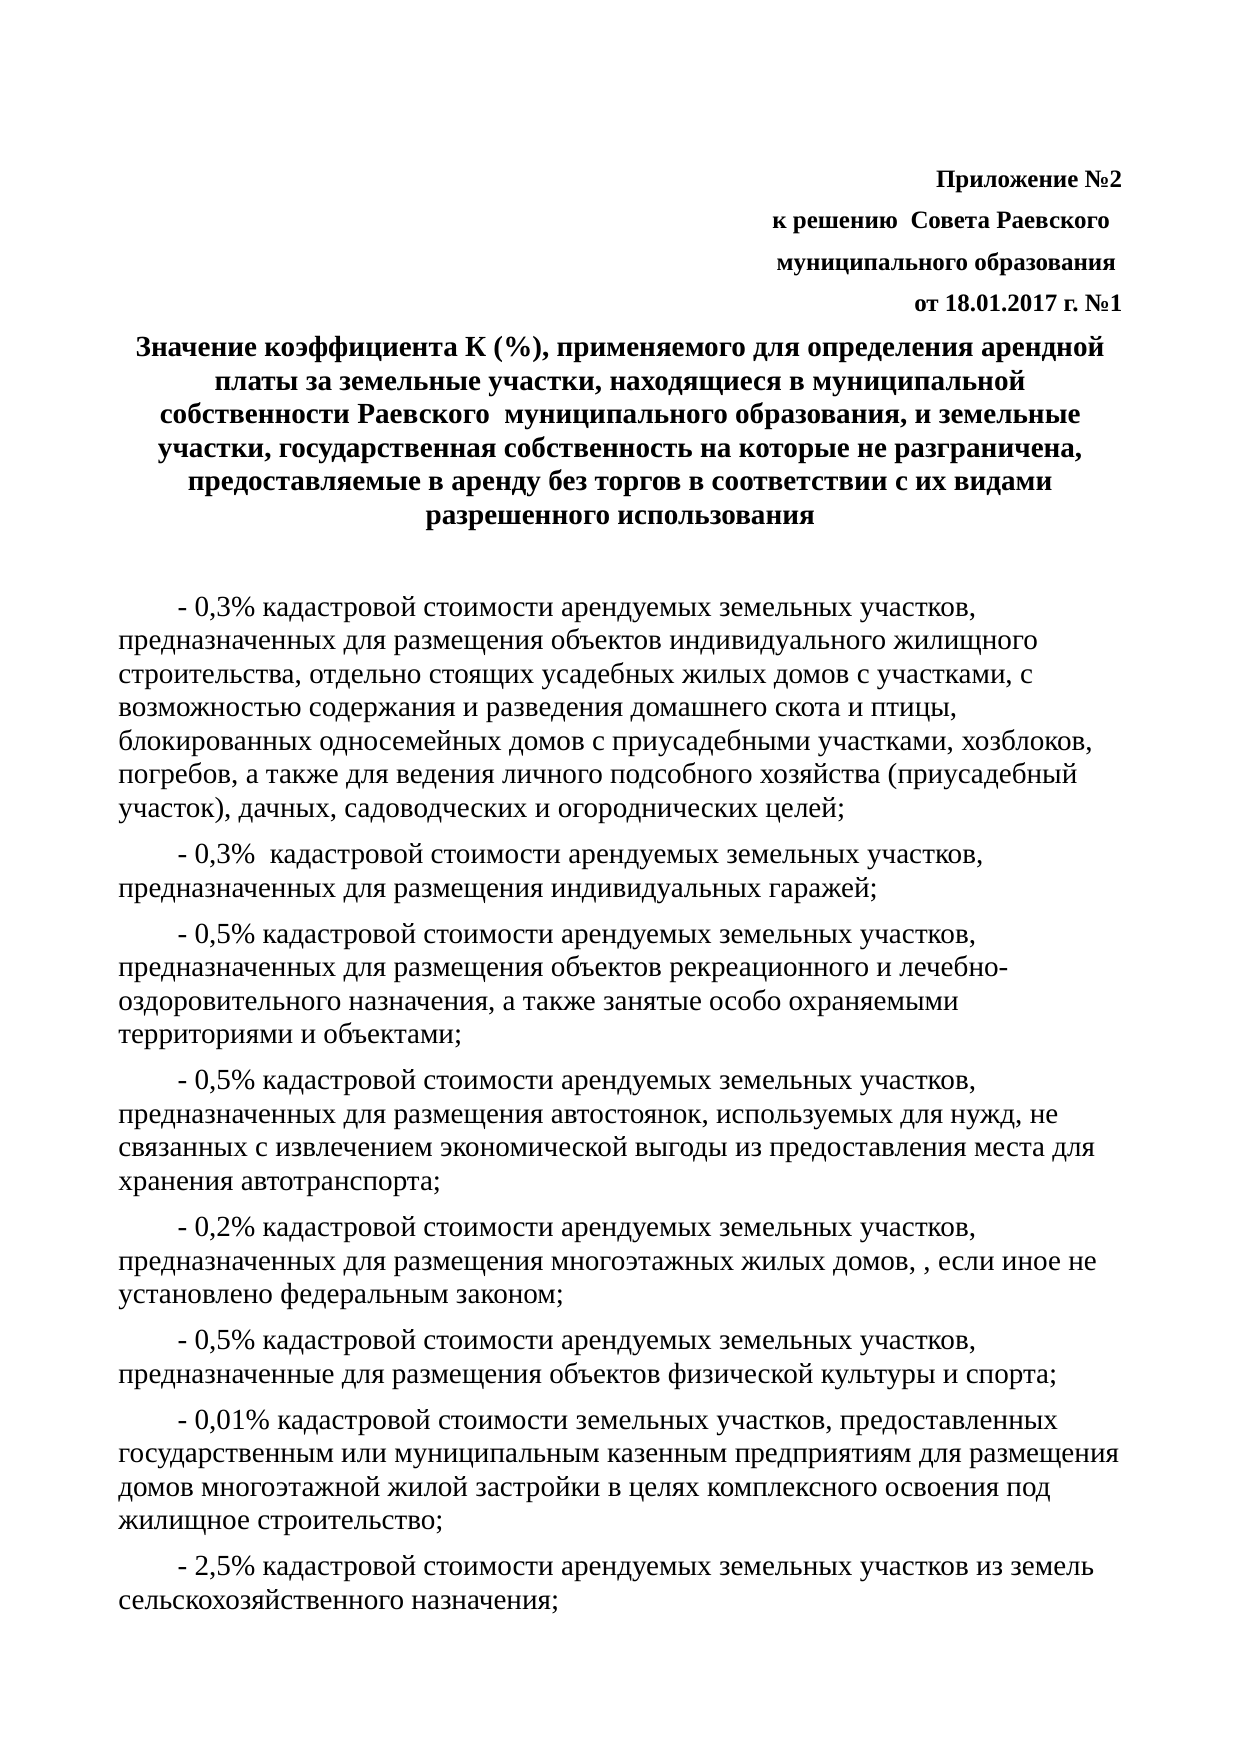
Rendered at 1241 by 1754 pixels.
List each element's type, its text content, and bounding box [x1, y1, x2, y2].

text - 0,3% кадастровой стоимости арендуемых земельных участков, предназначенных для размещения индивидуальных гаражей; [118, 836, 1122, 903]
text к решению Совета Раевского [118, 205, 1122, 234]
text - 2,5% кадастровой стоимости арендуемых земельных участков из земель сельскохозяйственного назначения; [118, 1548, 1122, 1616]
text муниципального образования [118, 247, 1122, 275]
text - 0,5% кадастровой стоимости арендуемых земельных участков, предназначенных для размещения автостоянок, используемых для нужд, не связанных с извлечением экономической выгоды из предоставления места для хранения автотранспорта; [118, 1062, 1122, 1197]
text - 0,5% кадастровой стоимости арендуемых земельных участков, предназначенные для размещения объектов физической культуры и спорта; [118, 1322, 1122, 1389]
text Значение коэффициента К (%), применяемого для определения арендной платы за земельные участки, находящиеся в муниципальной собственности Раевского муниципального образования, и земельные участки, государственная собственность на которые не разграничена, предоставляемые в аренду без торгов в соответствии с их видами разрешенного использования [118, 329, 1122, 530]
text - 0,01% кадастровой стоимости земельных участков, предоставленных государственным или муниципальным казенным предприятиям для размещения домов многоэтажной жилой застройки в целях комплексного освоения под жилищное строительство; [118, 1402, 1122, 1536]
text от 18.01.2017 г. №1 [118, 288, 1122, 317]
text - 0,3% кадастровой стоимости арендуемых земельных участков, предназначенных для размещения объектов индивидуального жилищного строительства, отдельно стоящих усадебных жилых домов с участками, с возможностью содержания и разведения домашнего скота и птицы, блокированных односемейных домов с приусадебными участками, хозблоков, погребов, а также для ведения личного подсобного хозяйства (приусадебный участок), дачных, садоводческих и огороднических целей; [118, 589, 1122, 824]
text - 0,5% кадастровой стоимости арендуемых земельных участков, предназначенных для размещения объектов рекреационного и лечебно-оздоровительного назначения, а также занятые особо охраняемыми территориями и объектами; [118, 916, 1122, 1050]
text - 0,2% кадастровой стоимости арендуемых земельных участков, предназначенных для размещения многоэтажных жилых домов, , если иное не установлено федеральным законом; [118, 1209, 1122, 1310]
text Приложение №2 [118, 164, 1122, 193]
